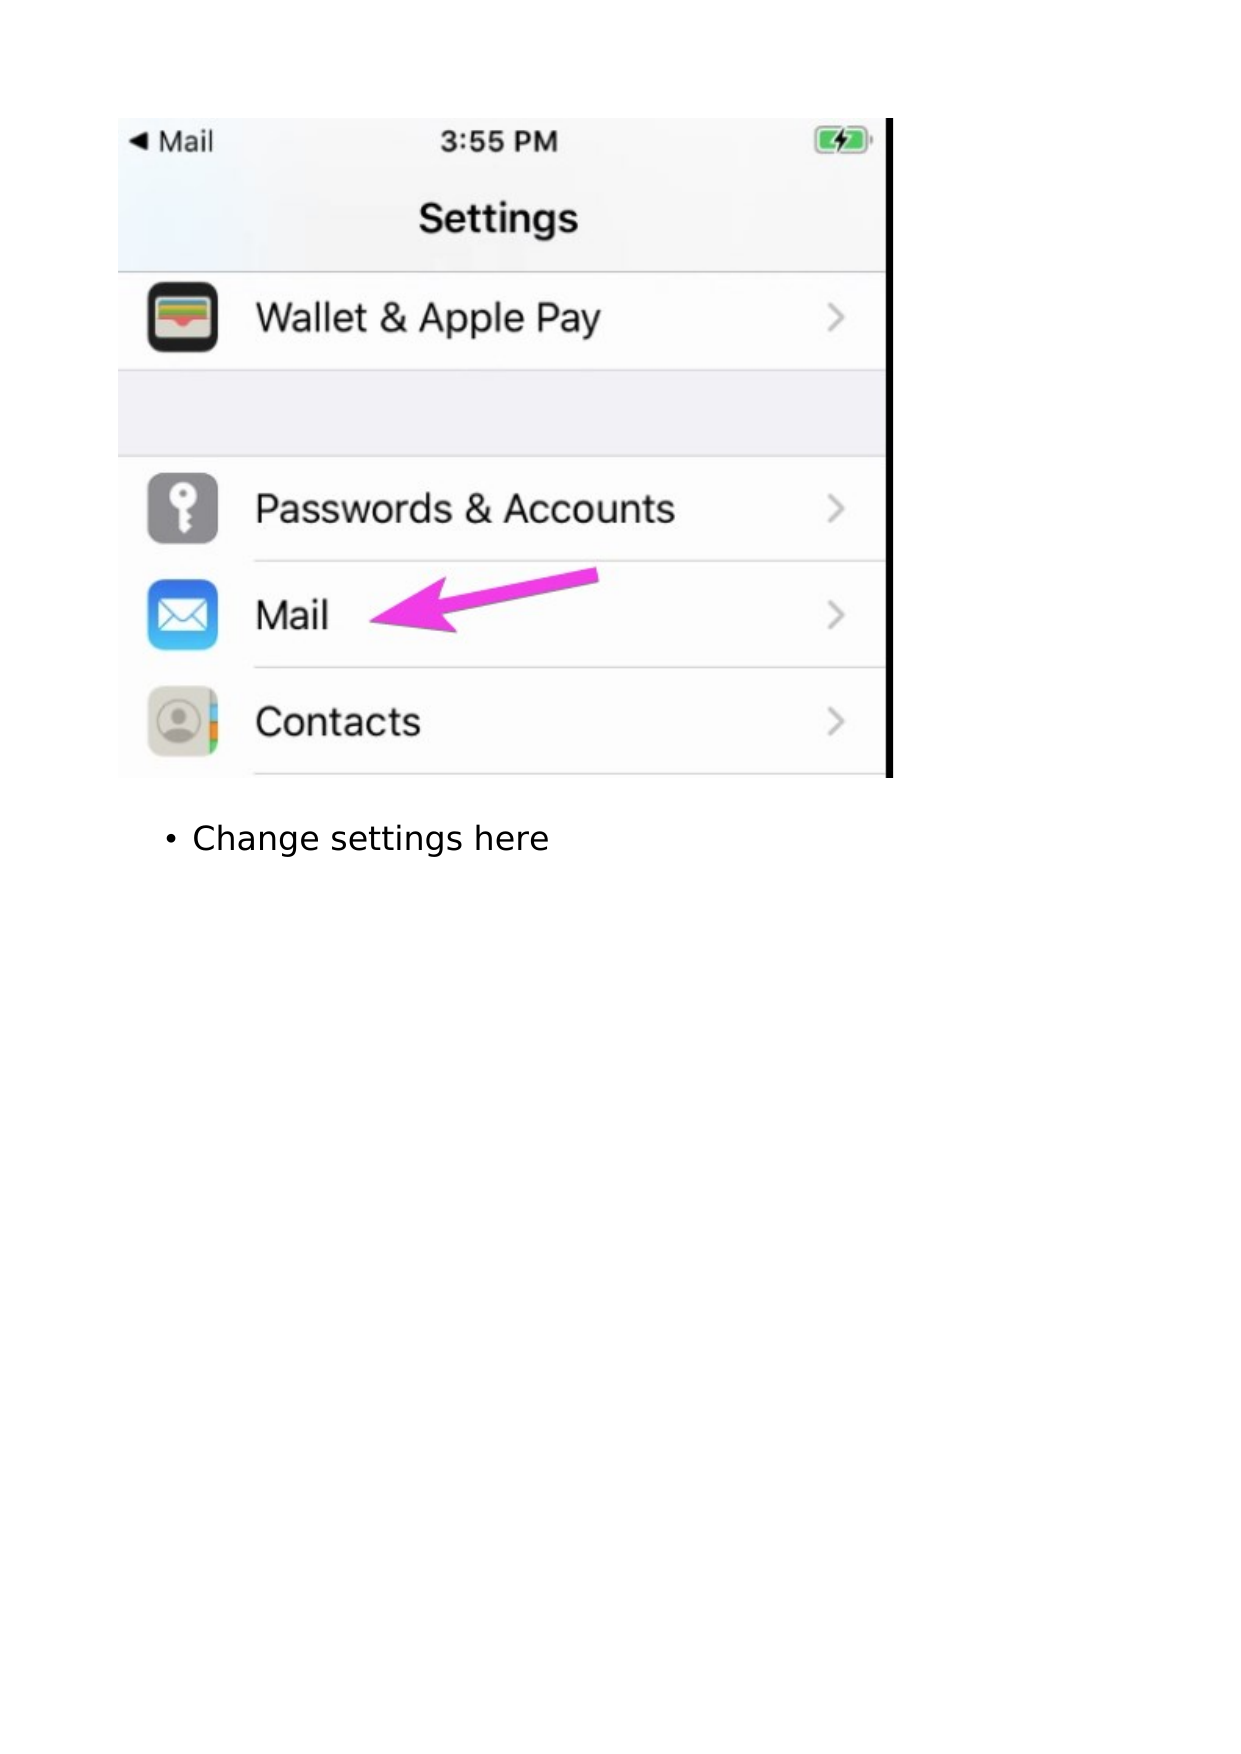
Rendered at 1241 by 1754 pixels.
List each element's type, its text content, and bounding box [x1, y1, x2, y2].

list Change settings here [177, 819, 1122, 858]
picture [118, 118, 894, 778]
